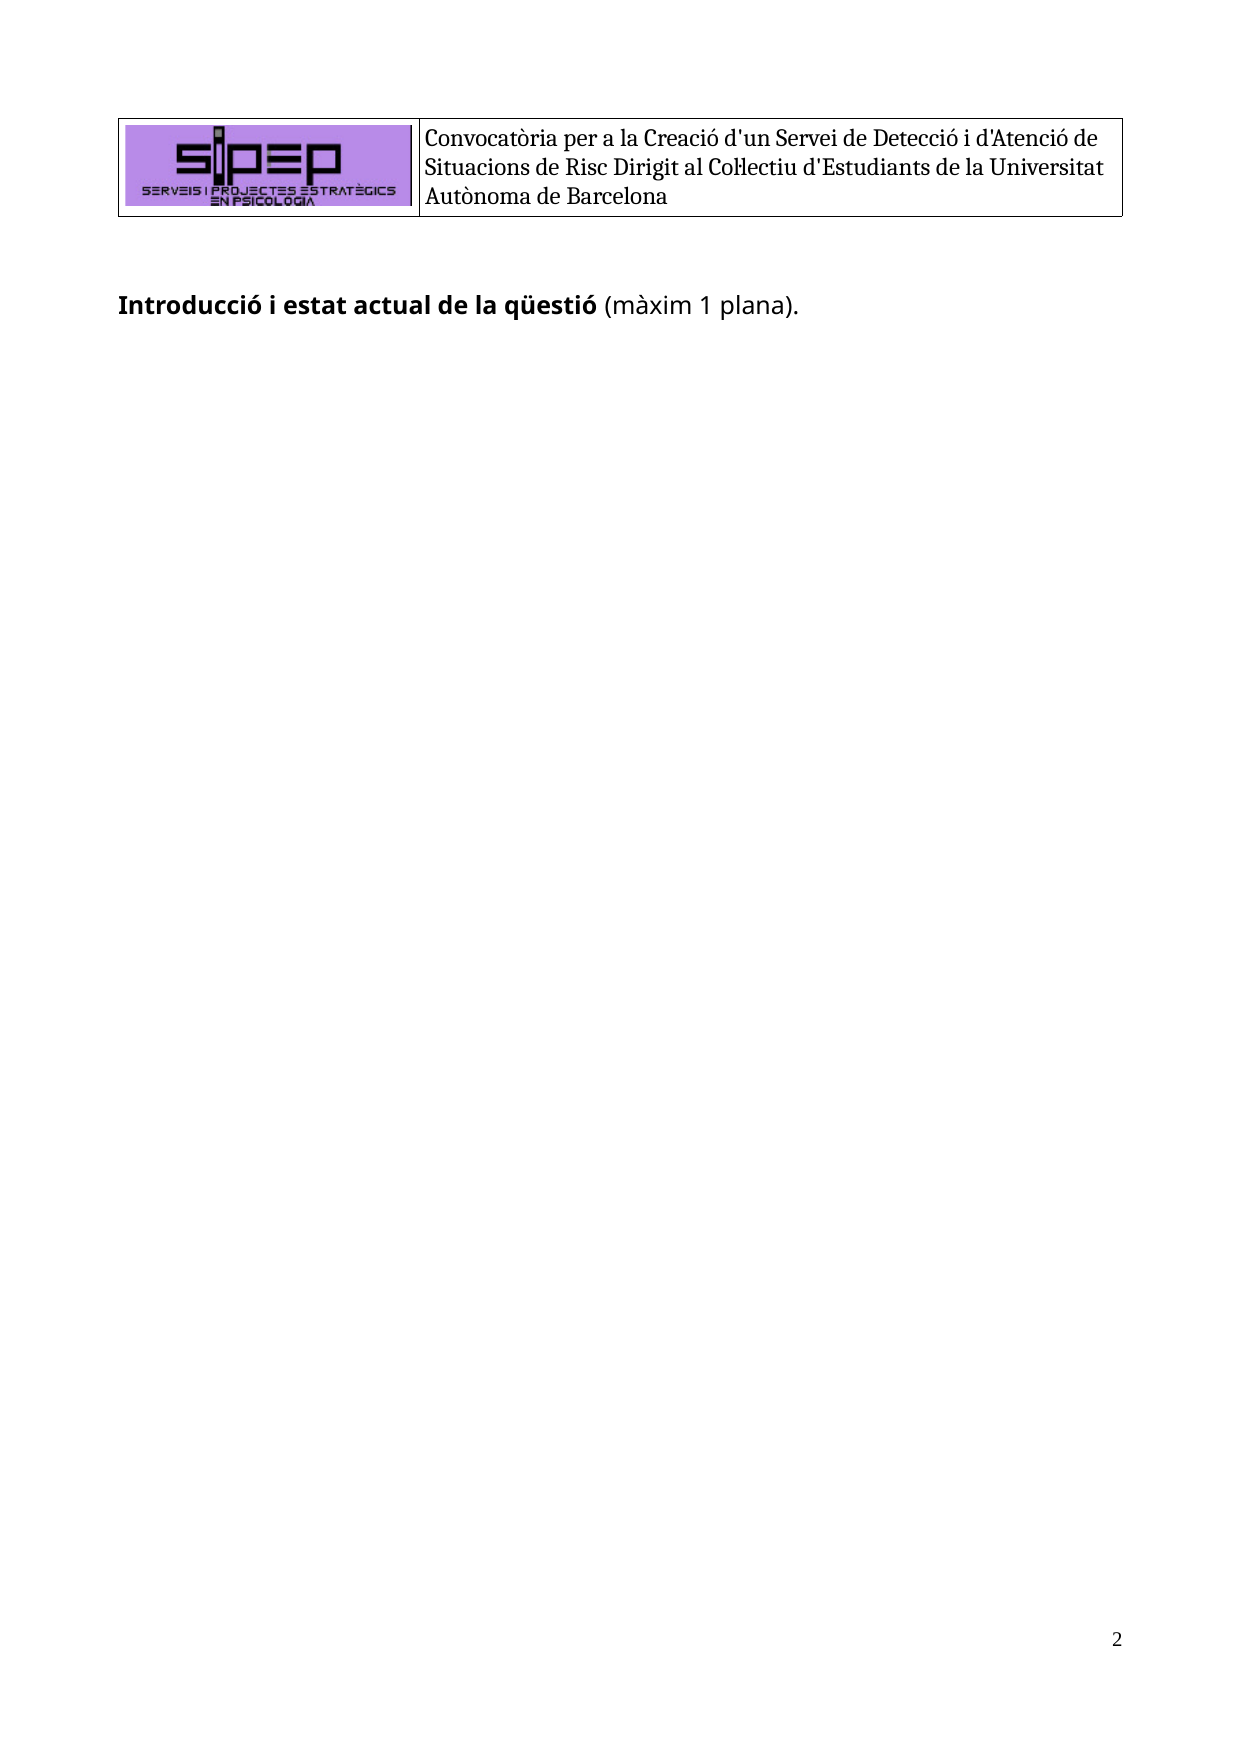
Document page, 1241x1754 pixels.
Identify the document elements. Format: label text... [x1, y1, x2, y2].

picture [125, 125, 412, 206]
text Introducció i estat actual de la qüestió (màxim 1 plana). [118, 288, 1122, 322]
